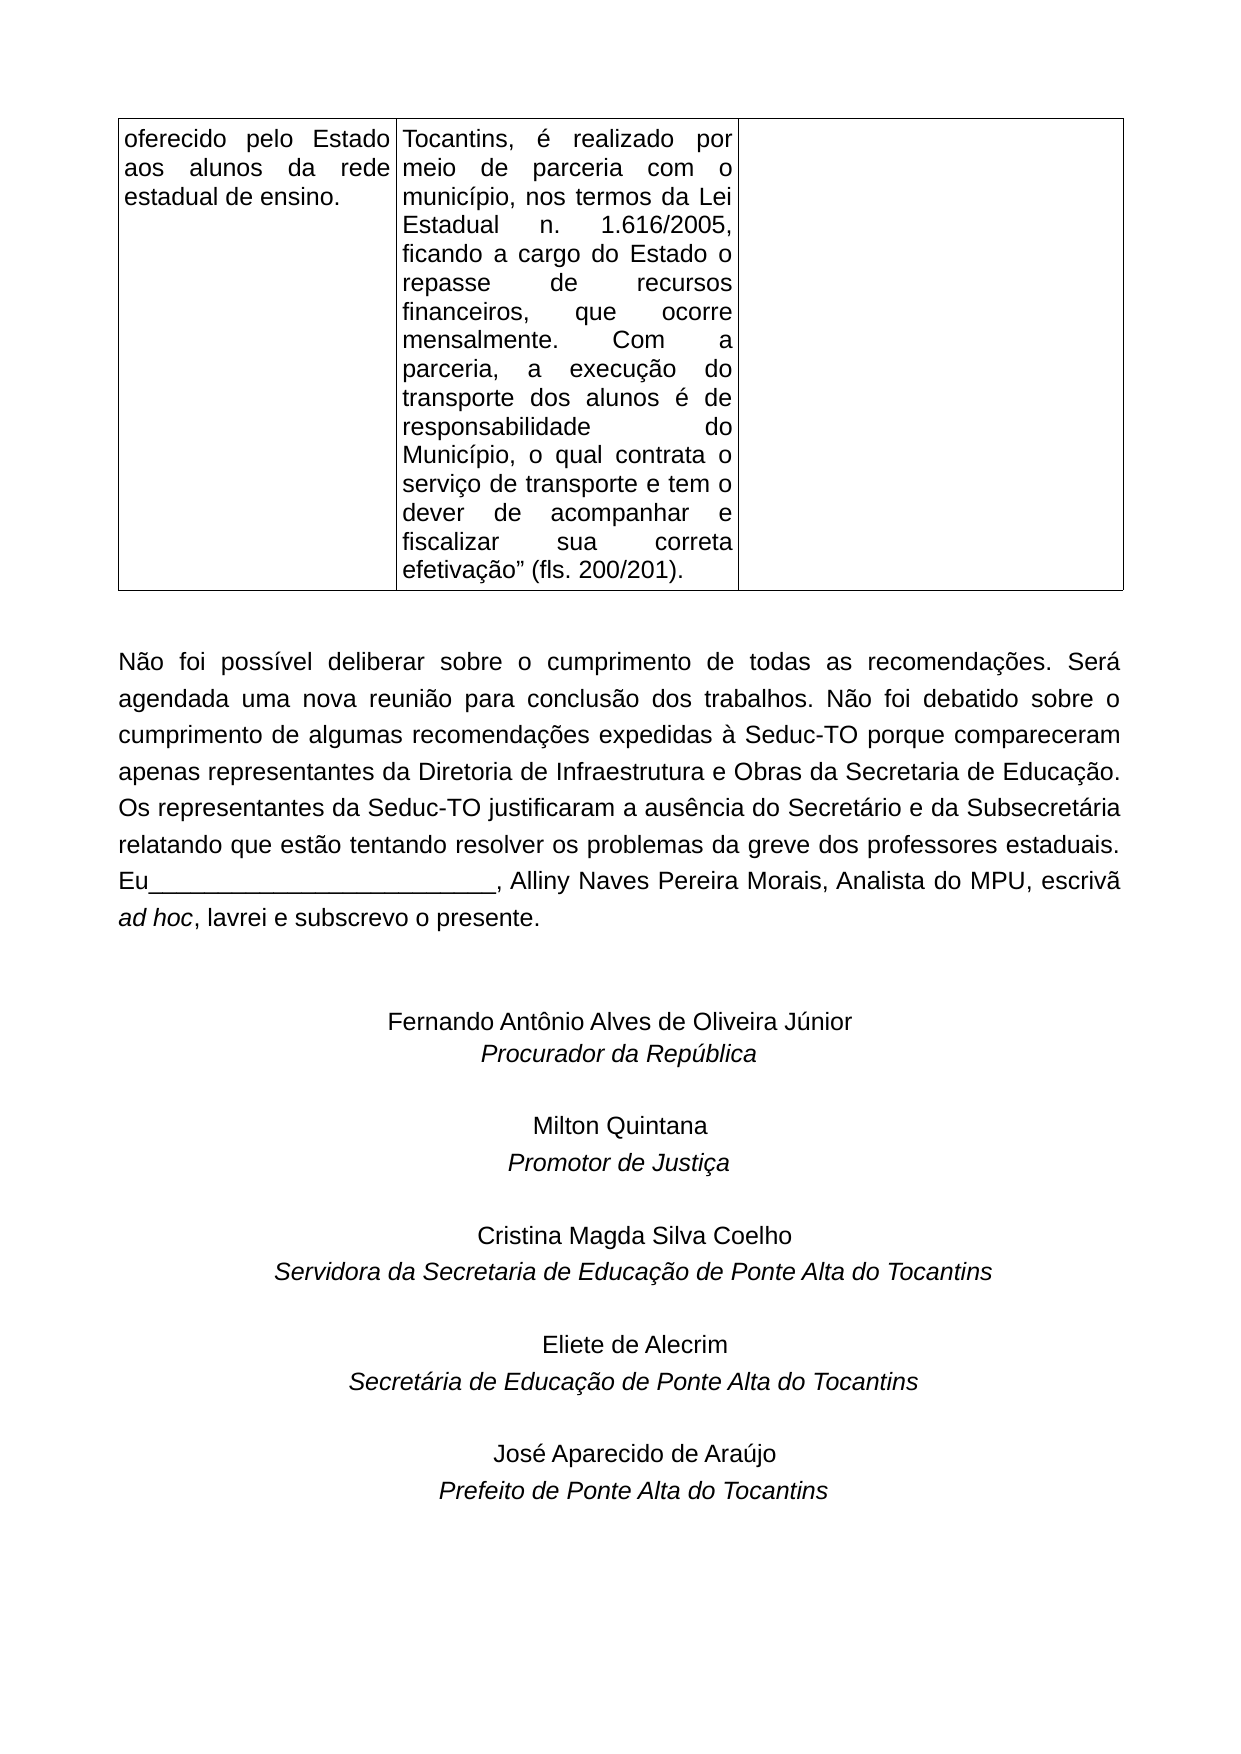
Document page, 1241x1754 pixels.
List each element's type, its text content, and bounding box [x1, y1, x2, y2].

table_cell oferecido pelo Estado aos alunos da rede estadual de ensino. [119, 119, 396, 590]
list Eliete de Alecrim [118, 1330, 1122, 1359]
text Fernando Antônio Alves de Oliveira Júnior [118, 1006, 1122, 1035]
list Cristina Magda Silva Coelho [118, 1221, 1122, 1249]
text Milton Quintana [118, 1111, 1122, 1140]
list Servidora da Secretaria de Educação de Ponte Alta do Tocantins [118, 1257, 1122, 1286]
table_cell [739, 119, 1123, 590]
text Procurador da República [118, 1039, 1122, 1068]
list Prefeito de Ponte Alta do Tocantins [118, 1476, 1122, 1505]
list Secretária de Educação de Ponte Alta do Tocantins [118, 1367, 1122, 1395]
text Promotor de Justiça [118, 1148, 1122, 1177]
list José Aparecido de Araújo [118, 1439, 1122, 1468]
text Não foi possível deliberar sobre o cumprimento de todas as recomendações. Será agendada uma nova reunião para conclusão dos trabalhos. Não foi debatido sobre o cumprimento de algumas recomendações expedidas à Seduc-TO porque compareceram apenas representantes da Diretoria de Infraestrutura e Obras da Secretaria de Educação. Os representantes da Seduc-TO justificaram a ausência do Secretário e da Subsecretária relatando que estão tentando resolver os problemas da greve dos professores estaduais. Eu_________________________, Alliny Naves Pereira Morais, Analista do MPU, escrivã ad hoc, lavrei e subscrevo o presente. [118, 647, 1122, 931]
table_cell Tocantins, é realizado por meio de parceria com o município, nos termos da Lei Estadual n. 1.616/2005, ficando a cargo do Estado o repasse de recursos financeiros, que ocorre mensalmente. Com a parceria, a execução do transporte dos alunos é de responsabilidade do Município, o qual contrata o serviço de transporte e tem o dever de acompanhar e fiscalizar sua correta efetivação” (fls. 200/201). [397, 119, 738, 590]
